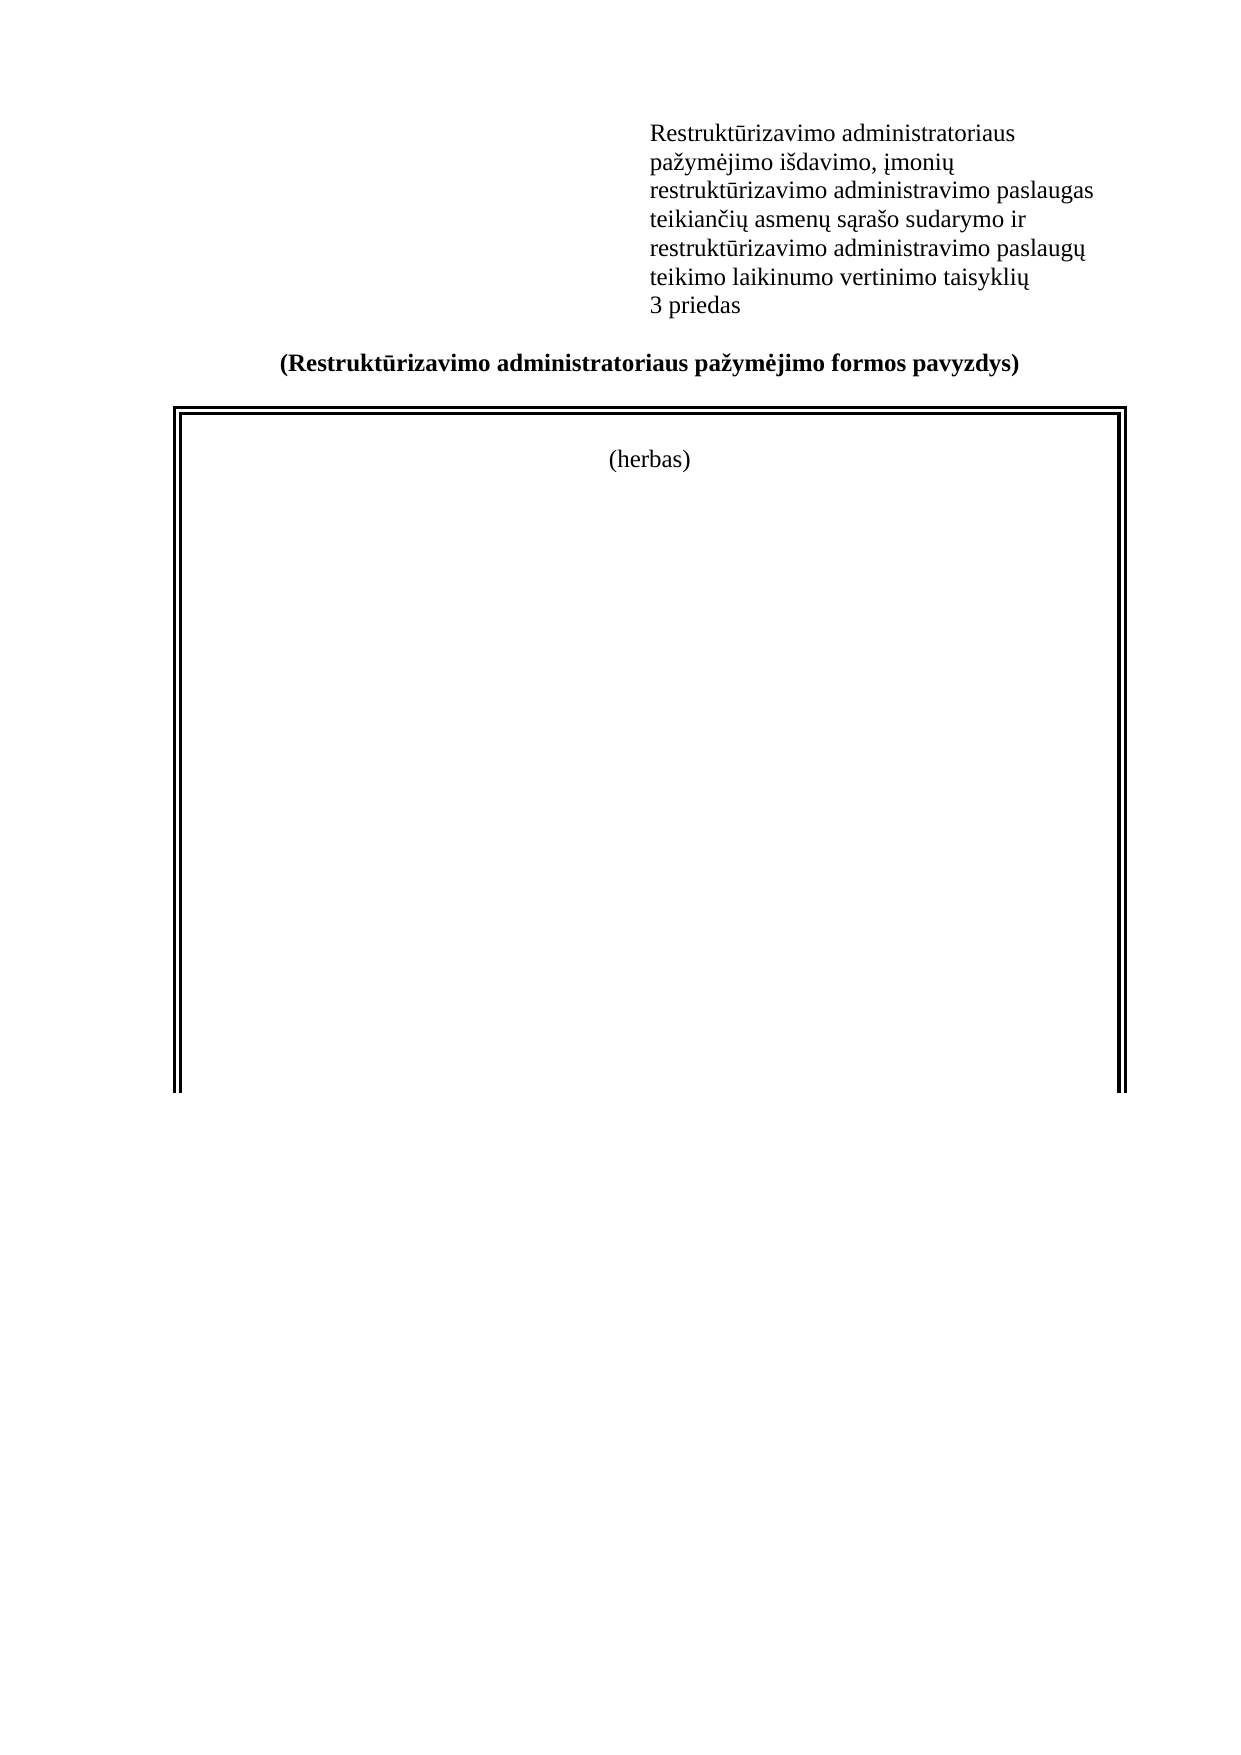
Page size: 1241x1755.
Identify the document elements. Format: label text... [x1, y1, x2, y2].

text Restruktūrizavimo administratoriaus [649, 118, 1122, 147]
text restruktūrizavimo administravimo paslaugas [649, 176, 1122, 204]
text restruktūrizavimo administravimo paslaugų [649, 233, 1122, 262]
table_header (herbas) _________________________________ (vardas ir pavardė) _______________________ (gimimo data) atitinka Lietuvos Respublikos įmonių restruktūrizavimo įstatyme nustatytus kvalifikacinius reikalavimus restruktūrizavimo administravimo paslaugoms teikti, yra išlaikęs (-iusi) restruktūrizavimo administratoriaus kvalifikacinį egzaminą. bankroto ir restruktūrizavimo administratorių atestavimo komisijos 20___ m. ______________ d. protokolas Nr. ____. [177, 409, 1122, 1093]
text teikiančių asmenų sąrašo sudarymo ir [649, 204, 1122, 233]
text (Restruktūrizavimo administratoriaus pažymėjimo formos pavyzdys) [177, 348, 1122, 377]
text teikimo laikinumo vertinimo taisyklių [649, 262, 1122, 291]
text pažymėjimo išdavimo, įmonių [649, 147, 1122, 176]
table_header (herbas) _________________________________ (vardas ir pavardė) _______________________ (gimimo data) atitinka Lietuvos Respublikos įmonių restruktūrizavimo įstatyme nustatytus kvalifikacinius reikalavimus restruktūrizavimo administravimo paslaugoms teikti, yra išlaikęs (-iusi) restruktūrizavimo administratoriaus kvalifikacinį egzaminą. bankroto ir restruktūrizavimo administratorių atestavimo komisijos 20___ m. ______________ d. protokolas Nr. ____. [182, 415, 1117, 1093]
text 3 priedas [649, 291, 1122, 319]
